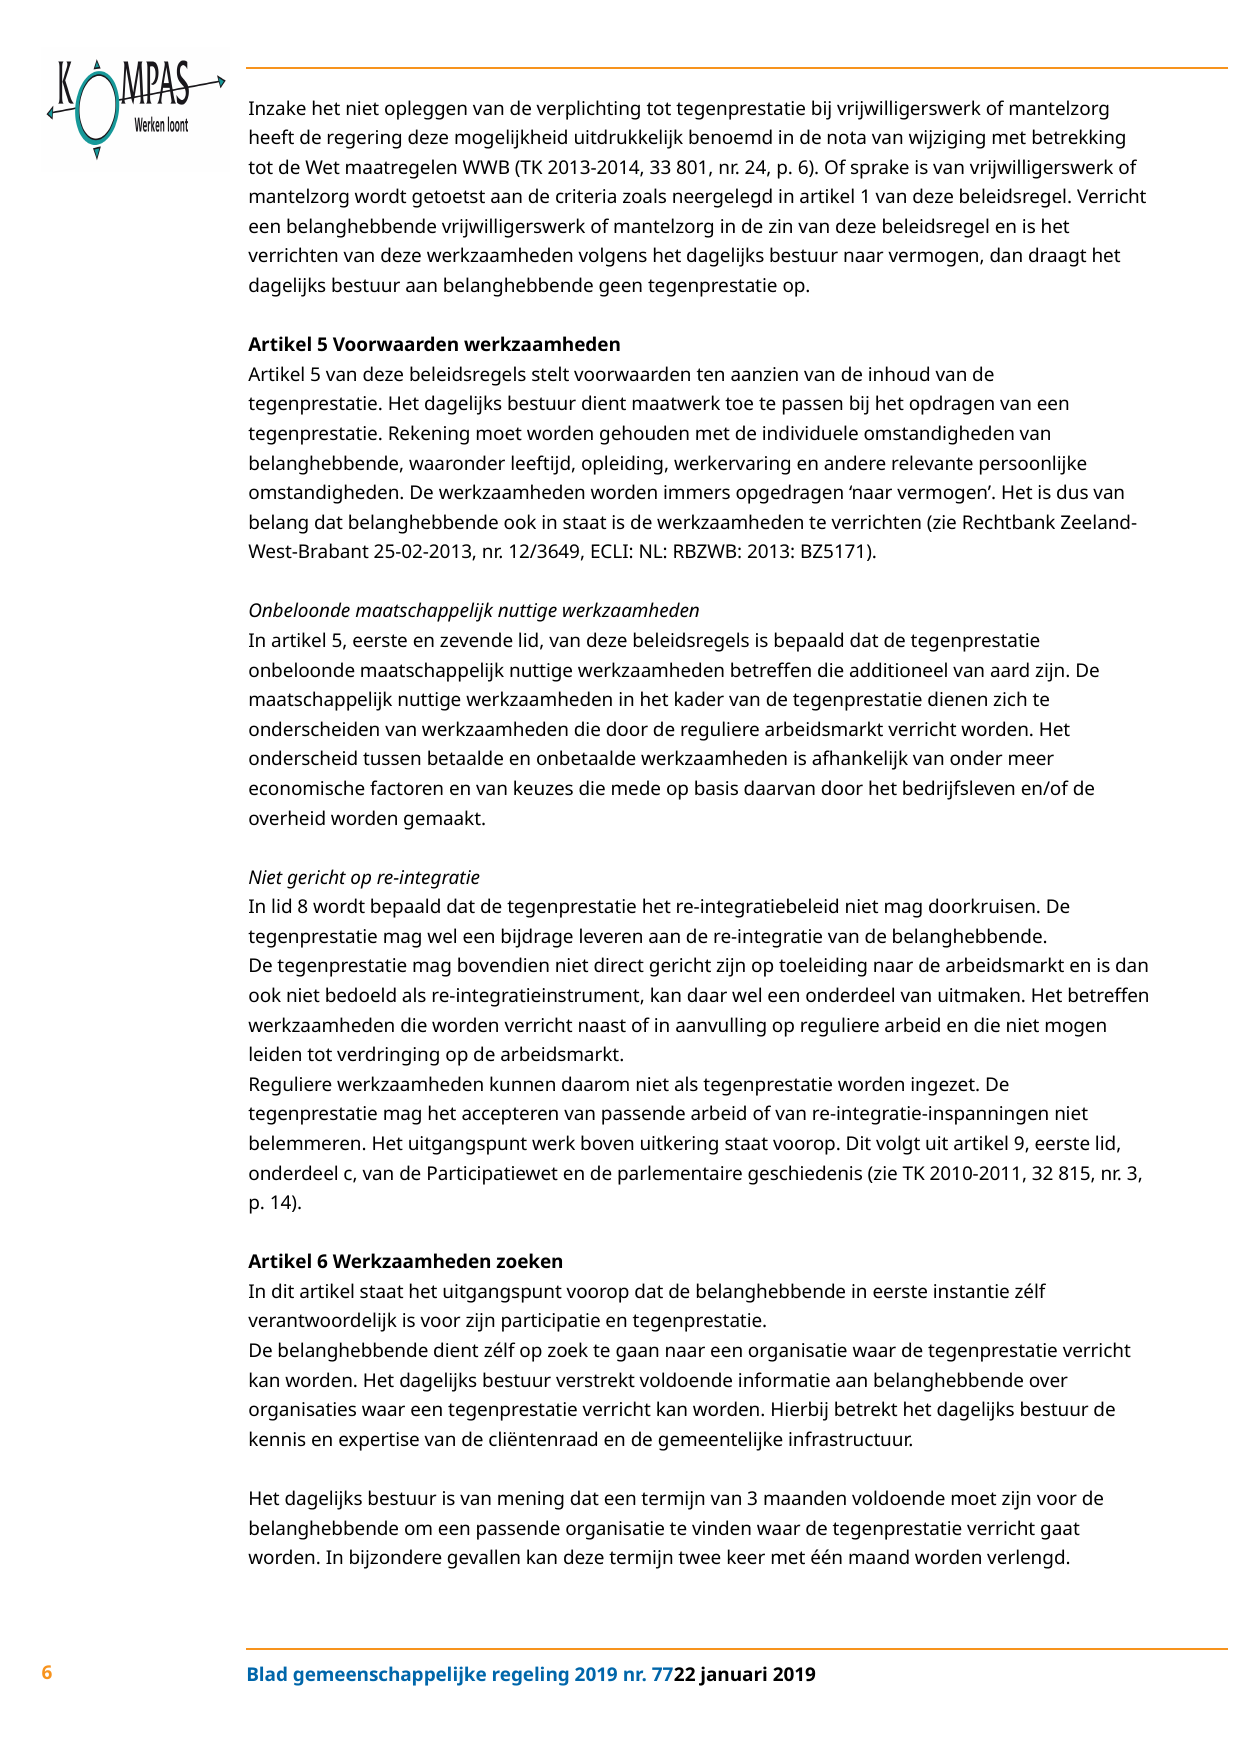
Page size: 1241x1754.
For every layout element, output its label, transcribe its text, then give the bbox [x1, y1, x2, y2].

text Niet gericht op re-integratie [248, 864, 1152, 890]
text In dit artikel staat het uitgangspunt voorop dat de belanghebbende in eerste instantie zélf verantwoordelijk is voor zijn participatie en tegenprestatie. [248, 1278, 1152, 1333]
text Artikel 6 Werkzaamheden zoeken [248, 1248, 1152, 1274]
text Onbeloonde maatschappelijk nuttige werkzaamheden [248, 598, 1152, 623]
text In lid 8 wordt bepaald dat de tegenprestatie het re-integratiebeleid niet mag doorkruisen. De tegenprestatie mag wel een bijdrage leveren aan de re-integratie van de belanghebbende. [248, 893, 1152, 949]
text Het dagelijks bestuur is van mening dat een termijn van 3 maanden voldoende moet zijn voor de belanghebbende om een passende organisatie te vinden waar de tegenprestatie verricht gaat worden. In bijzondere gevallen kan deze termijn twee keer met één maand worden verlengd. [248, 1485, 1152, 1570]
text Artikel 5 van deze beleidsregels stelt voorwaarden ten aanzien van de inhoud van de [248, 361, 1152, 387]
text De belanghebbende dient zélf op zoek te gaan naar een organisatie waar de tegenprestatie verricht kan worden. Het dagelijks bestuur verstrekt voldoende informatie aan belanghebbende over organisaties waar een tegenprestatie verricht kan worden. Hierbij betrekt het dagelijks bestuur de kennis en expertise van de cliëntenraad en de gemeentelijke infrastructuur. [248, 1337, 1152, 1452]
text De tegenprestatie mag bovendien niet direct gericht zijn op toeleiding naar de arbeidsmarkt en is dan ook niet bedoeld als re-integratieinstrument, kan daar wel een onderdeel van uitmaken. Het betreffen werkzaamheden die worden verricht naast of in aanvulling op reguliere arbeid en die niet mogen leiden tot verdringing op de arbeidsmarkt. [248, 953, 1152, 1067]
picture [41, 47, 231, 172]
text tegenprestatie. Het dagelijks bestuur dient maatwerk toe te passen bij het opdragen van een tegenprestatie. Rekening moet worden gehouden met de individuele omstandigheden van belanghebbende, waaronder leeftijd, opleiding, werkervaring en andere relevante persoonlijke omstandigheden. De werkzaamheden worden immers opgedragen ‘naar vermogen’. Het is dus van belang dat belanghebbende ook in staat is de werkzaamheden te verrichten (zie Rechtbank Zeeland-West-Brabant 25-02-2013, nr. 12/3649, ECLI: NL: RBZWB: 2013: BZ5171). [248, 391, 1152, 564]
text tegenprestatie mag het accepteren van passende arbeid of van re-integratie-inspanningen niet belemmeren. Het uitgangspunt werk boven uitkering staat voorop. Dit volgt uit artikel 9, eerste lid, onderdeel c, van de Participatiewet en de parlementaire geschiedenis (zie TK 2010-2011, 32 815, nr. 3, p. 14). [248, 1101, 1152, 1215]
text In artikel 5, eerste en zevende lid, van deze beleidsregels is bepaald dat de tegenprestatie onbeloonde maatschappelijk nuttige werkzaamheden betreffen die additioneel van aard zijn. De maatschappelijk nuttige werkzaamheden in het kader van de tegenprestatie dienen zich te onderscheiden van werkzaamheden die door de reguliere arbeidsmarkt verricht worden. Het onderscheid tussen betaalde en onbetaalde werkzaamheden is afhankelijk van onder meer economische factoren en van keuzes die mede op basis daarvan door het bedrijfsleven en/of de overheid worden gemaakt. [248, 627, 1152, 831]
text Reguliere werkzaamheden kunnen daarom niet als tegenprestatie worden ingezet. De [248, 1071, 1152, 1097]
text Artikel 5 Voorwaarden werkzaamheden [248, 331, 1152, 357]
text Inzake het niet opleggen van de verplichting tot tegenprestatie bij vrijwilligerswerk of mantelzorg heeft de regering deze mogelijkheid uitdrukkelijk benoemd in de nota van wijziging met betrekking tot de Wet maatregelen WWB (TK 2013-2014, 33 801, nr. 24, p. 6). Of sprake is van vrijwilligerswerk of mantelzorg wordt getoetst aan de criteria zoals neergelegd in artikel 1 van deze beleidsregel. Verricht een belanghebbende vrijwilligerswerk of mantelzorg in de zin van deze beleidsregel en is het verrichten van deze werkzaamheden volgens het dagelijks bestuur naar vermogen, dan draagt het dagelijks bestuur aan belanghebbende geen tegenprestatie op. [248, 95, 1152, 298]
